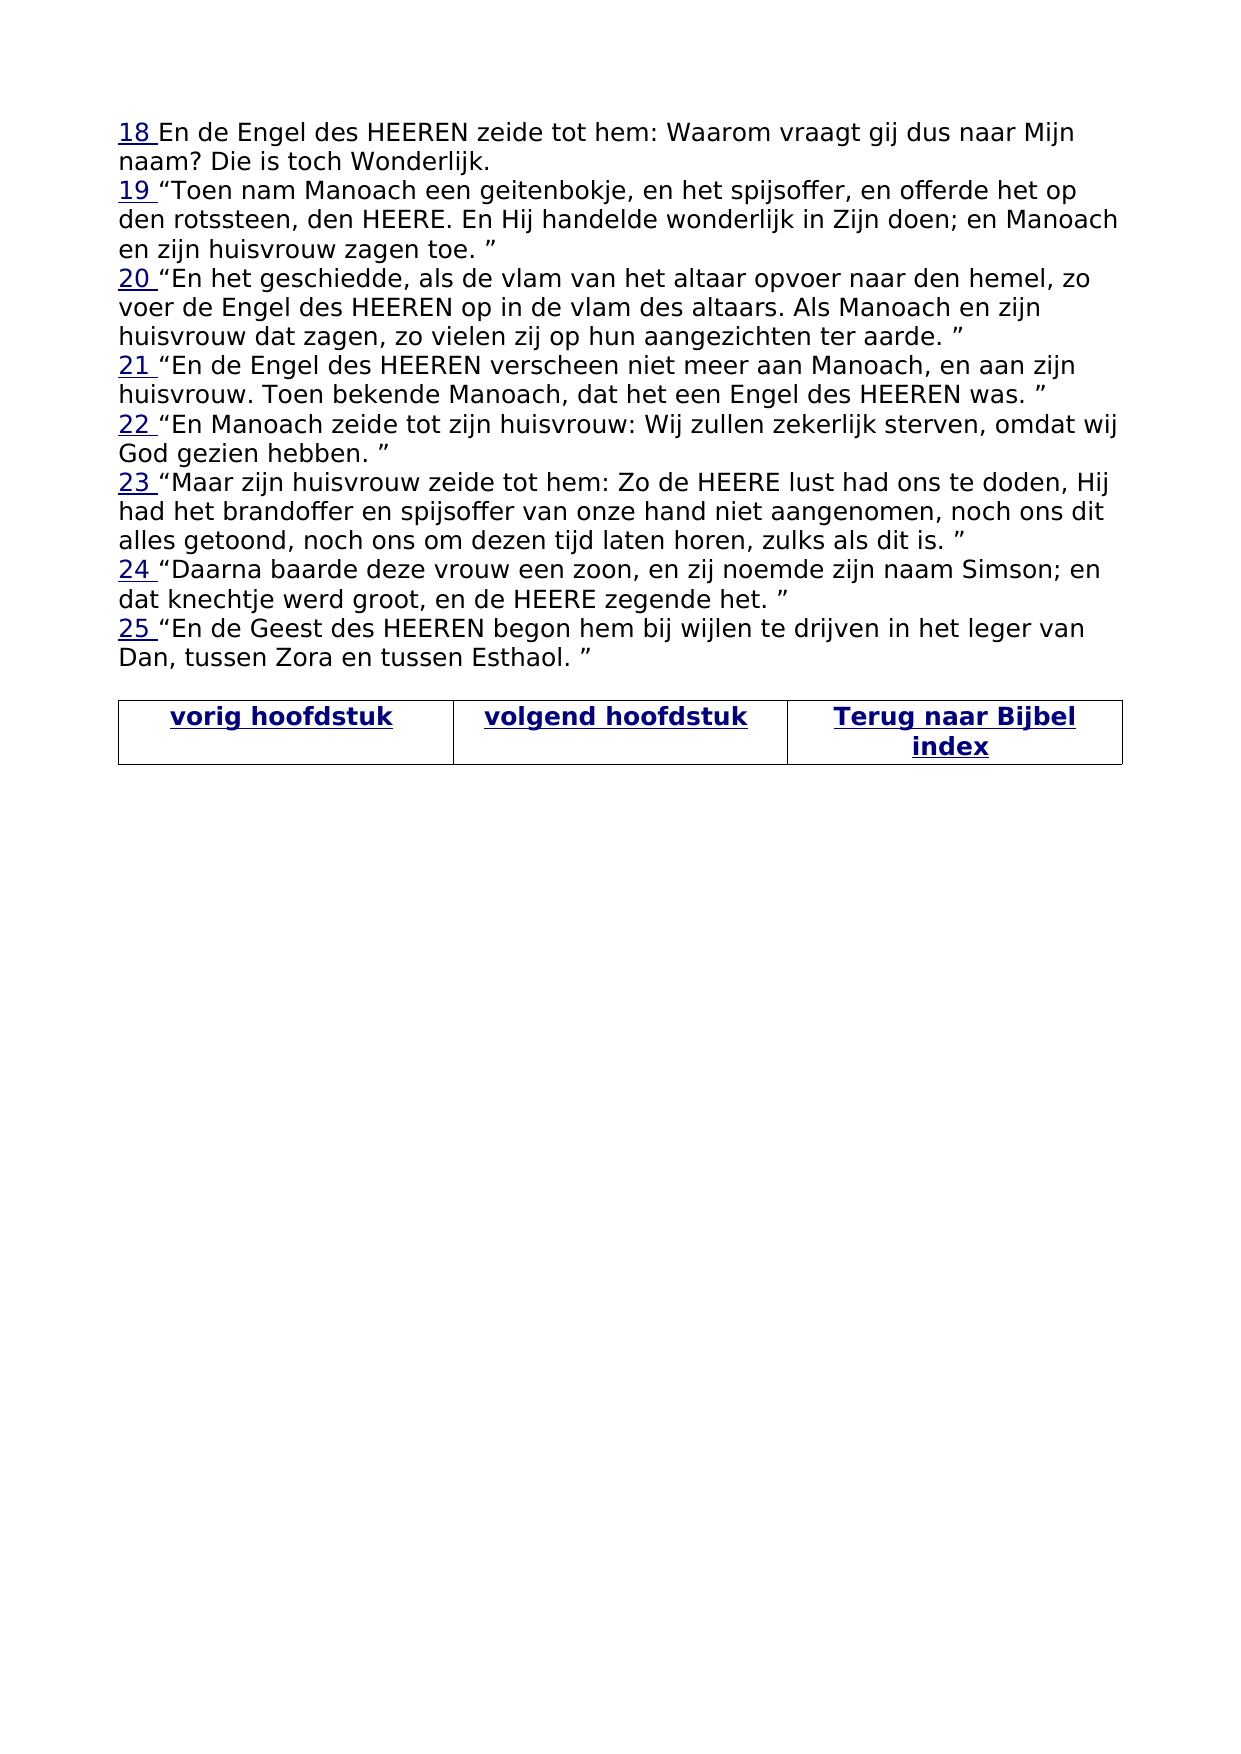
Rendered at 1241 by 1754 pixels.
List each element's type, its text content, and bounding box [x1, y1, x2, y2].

table_header volgend hoofdstuk [454, 701, 787, 764]
table_header Terug naar Bijbel index [788, 701, 1122, 764]
text 18 En de Engel des HEEREN zeide tot hem: Waarom vraagt gij dus naar Mijn naam? Die is toch Wonderlijk. 19 “Toen nam Manoach een geitenbokje, en het spijsoffer, en offerde het op den rotssteen, den HEERE. En Hij handelde wonderlijk in Zijn doen; en Manoach en zijn huisvrouw zagen toe. ” 20 “En het geschiedde, als de vlam van het altaar opvoer naar den hemel, zo voer de Engel des HEEREN op in de vlam des altaars. Als Manoach en zijn huisvrouw dat zagen, zo vielen zij op hun aangezichten ter aarde. ” 21 “En de Engel des HEEREN verscheen niet meer aan Manoach, en aan zijn huisvrouw. Toen bekende Manoach, dat het een Engel des HEEREN was. ” 22 “En Manoach zeide tot zijn huisvrouw: Wij zullen zekerlijk sterven, omdat wij God gezien hebben. ” 23 “Maar zijn huisvrouw zeide tot hem: Zo de HEERE lust had ons te doden, Hij had het brandoffer en spijsoffer van onze hand niet aangenomen, noch ons dit alles getoond, noch ons om dezen tijd laten horen, zulks als dit is. ” 24 “Daarna baarde deze vrouw een zoon, en zij noemde zijn naam Simson; en dat knechtje werd groot, en de HEERE zegende het. ” 25 “En de Geest des HEEREN begon hem bij wijlen te drijven in het leger van Dan, tussen Zora en tussen Esthaol. ” [118, 118, 1122, 672]
table_header vorig hoofdstuk [119, 701, 453, 764]
